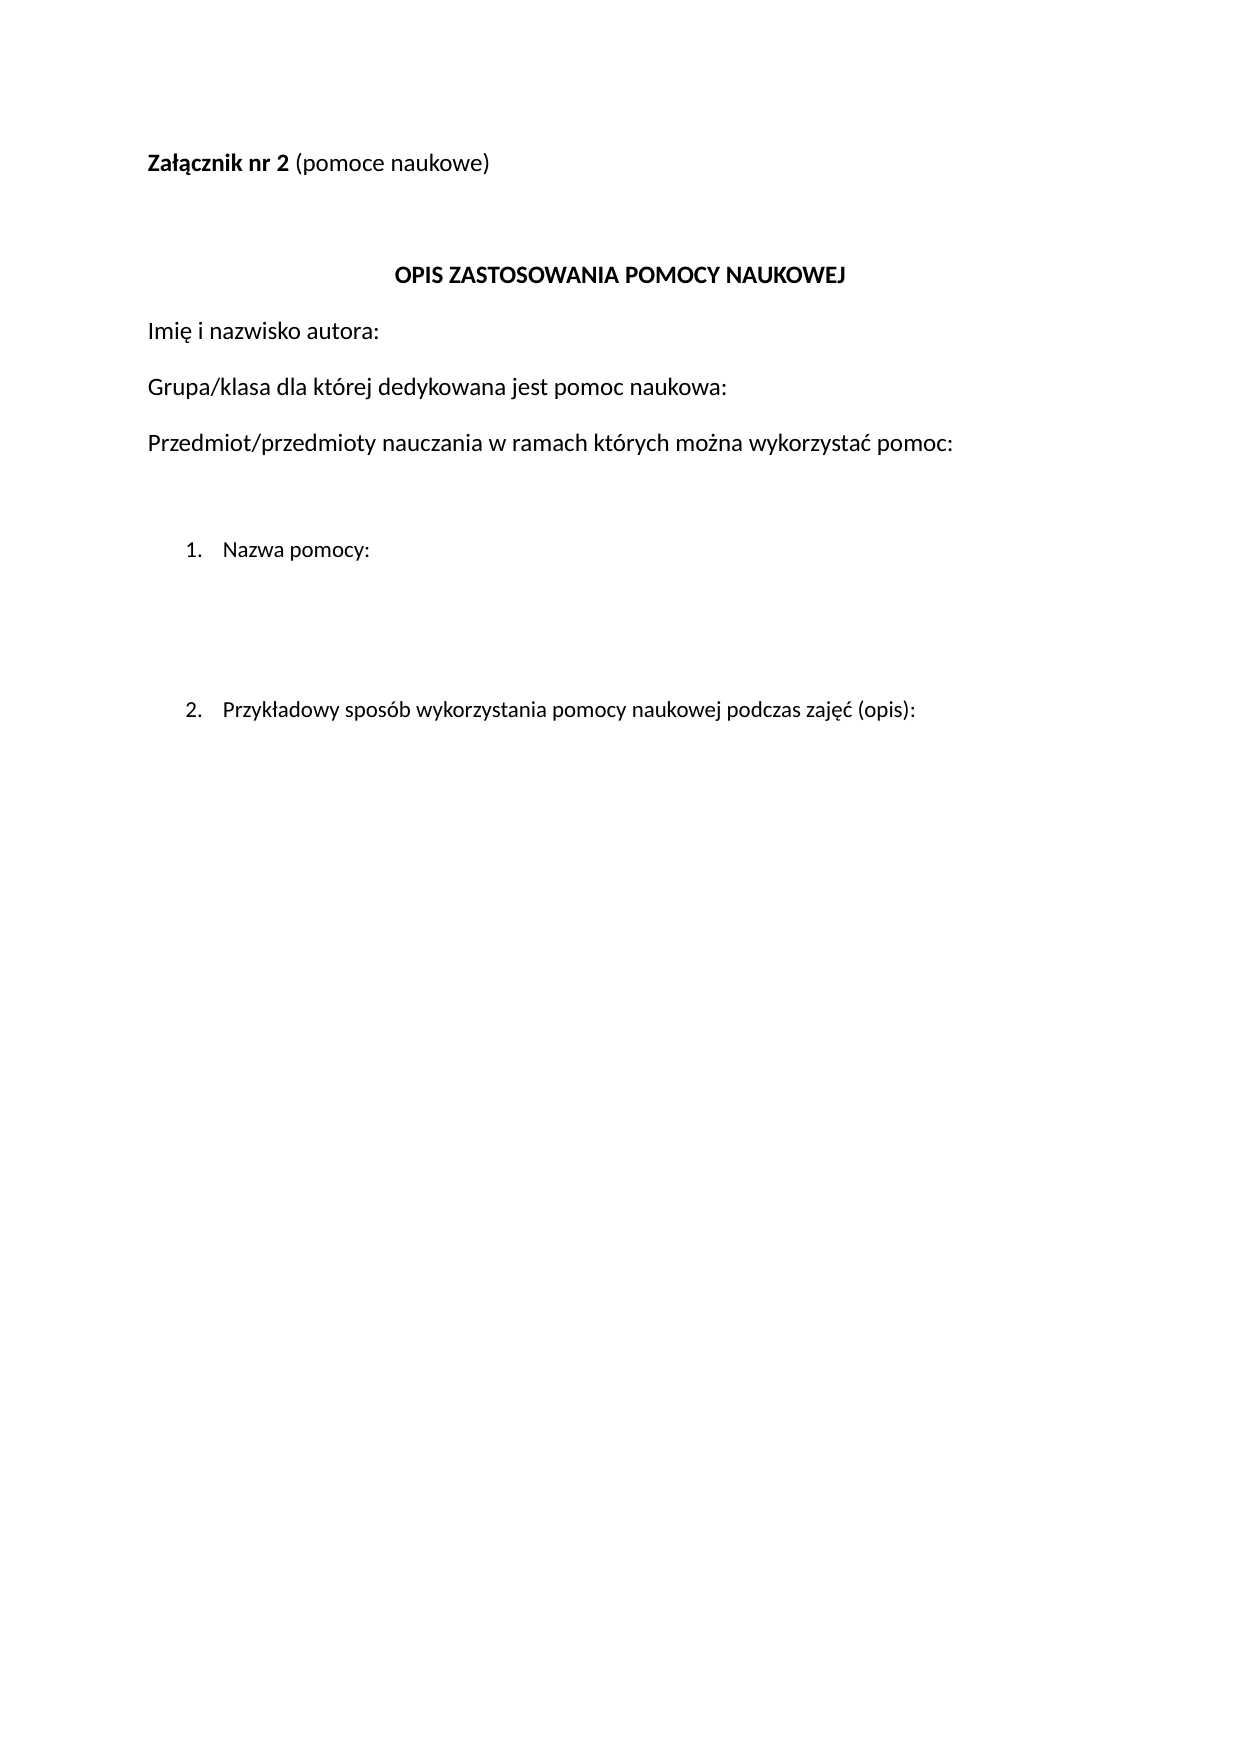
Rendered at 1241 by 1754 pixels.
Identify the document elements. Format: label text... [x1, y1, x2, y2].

text Grupa/klasa dla której dedykowana jest pomoc naukowa: [148, 371, 1093, 401]
text Imię i nazwisko autora: [148, 315, 1093, 346]
text Przedmiot/przedmioty nauczania w ramach których można wykorzystać pomoc: [148, 427, 1093, 457]
list Przykładowy sposób wykorzystania pomocy naukowej podczas zajęć (opis): [185, 695, 1093, 723]
list Nazwa pomocy: [185, 536, 1093, 564]
text OPIS ZASTOSOWANIA POMOCY NAUKOWEJ [148, 259, 1093, 290]
text Załącznik nr 2 (pomoce naukowe) [148, 148, 1093, 178]
